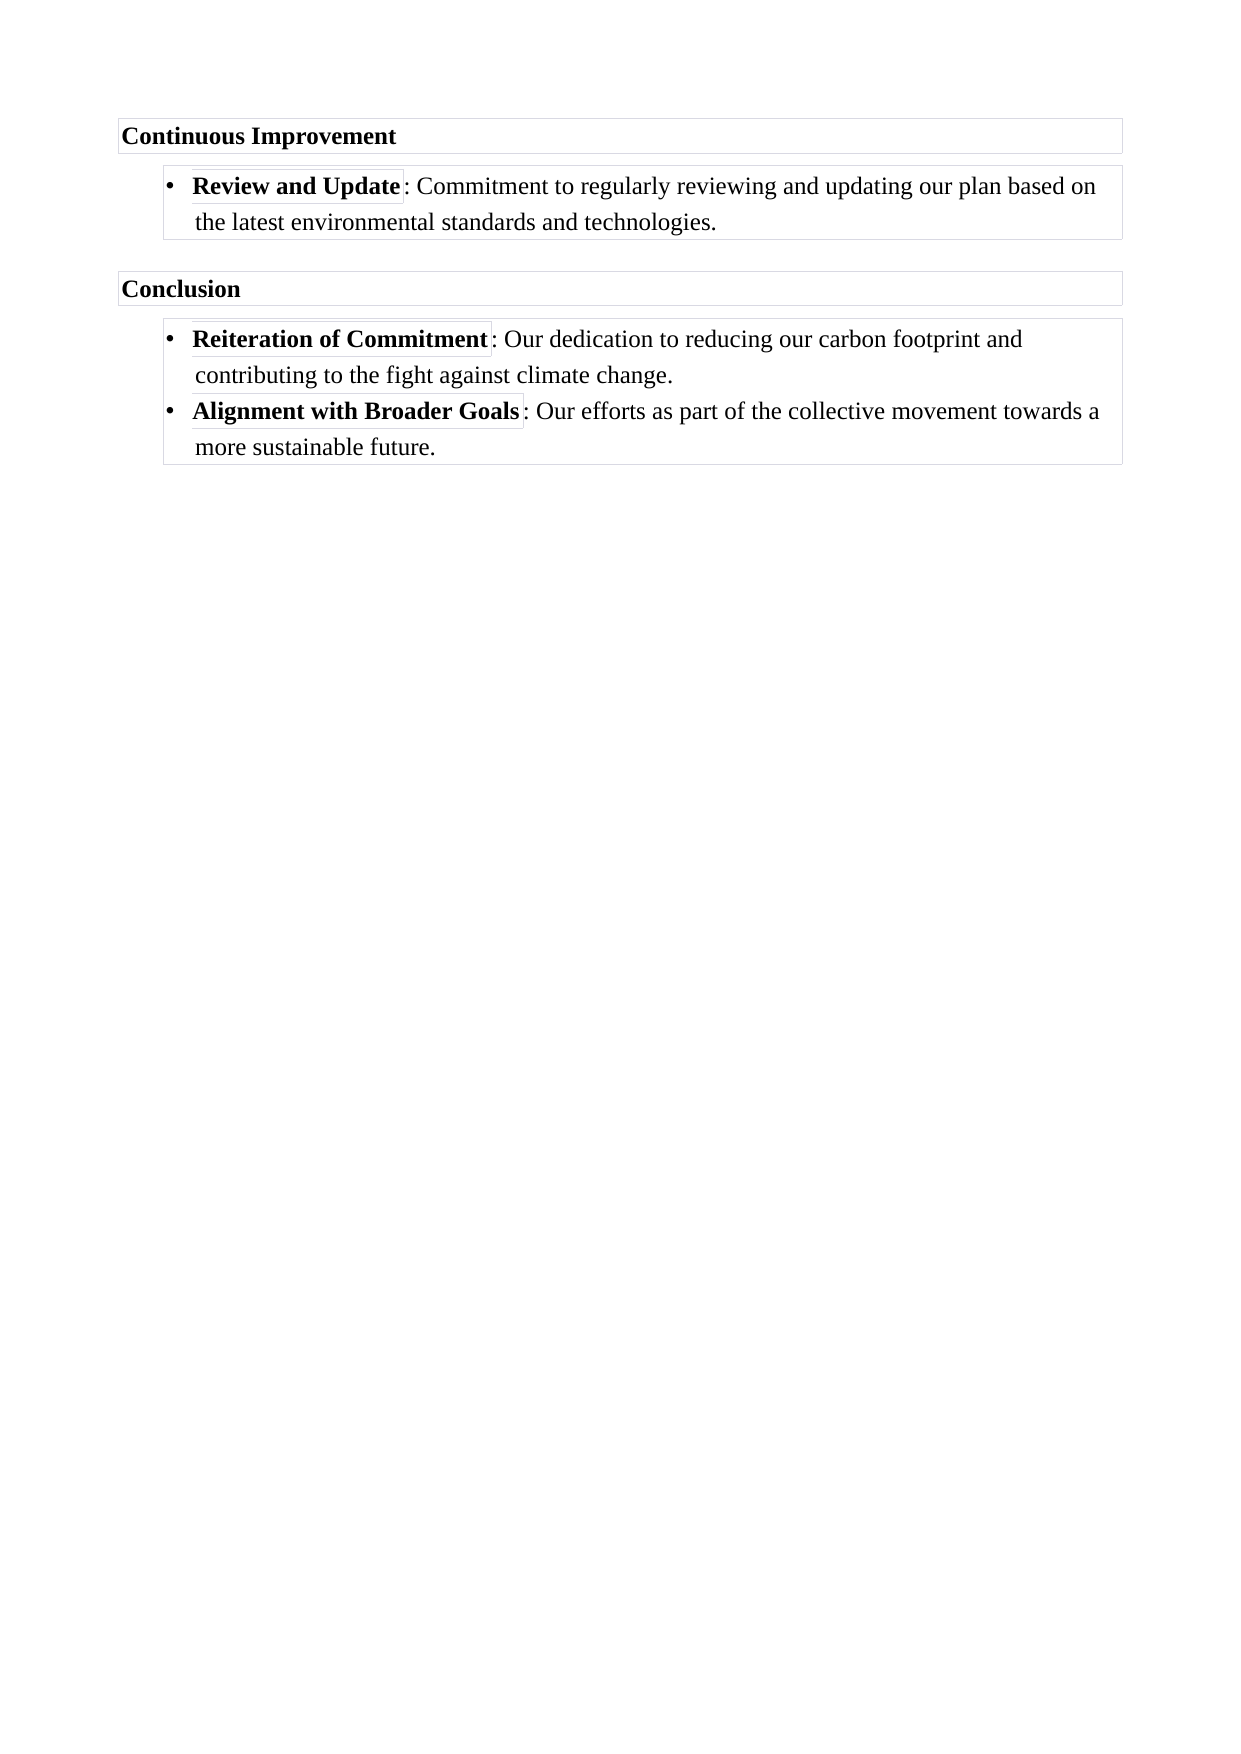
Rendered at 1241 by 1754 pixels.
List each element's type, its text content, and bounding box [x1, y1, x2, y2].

list Review and Update: Commitment to regularly reviewing and updating our plan based on the latest environmental standards and technologies. [164, 166, 1122, 239]
subtitle Continuous Improvement [119, 119, 1122, 153]
subtitle Conclusion [119, 272, 1122, 305]
list Reiteration of Commitment: Our dedication to reducing our carbon footprint and contributing to the fight against climate change. [164, 319, 1122, 389]
list Alignment with Broader Goals: Our efforts as part of the collective movement towards a more sustainable future. [164, 390, 1122, 464]
